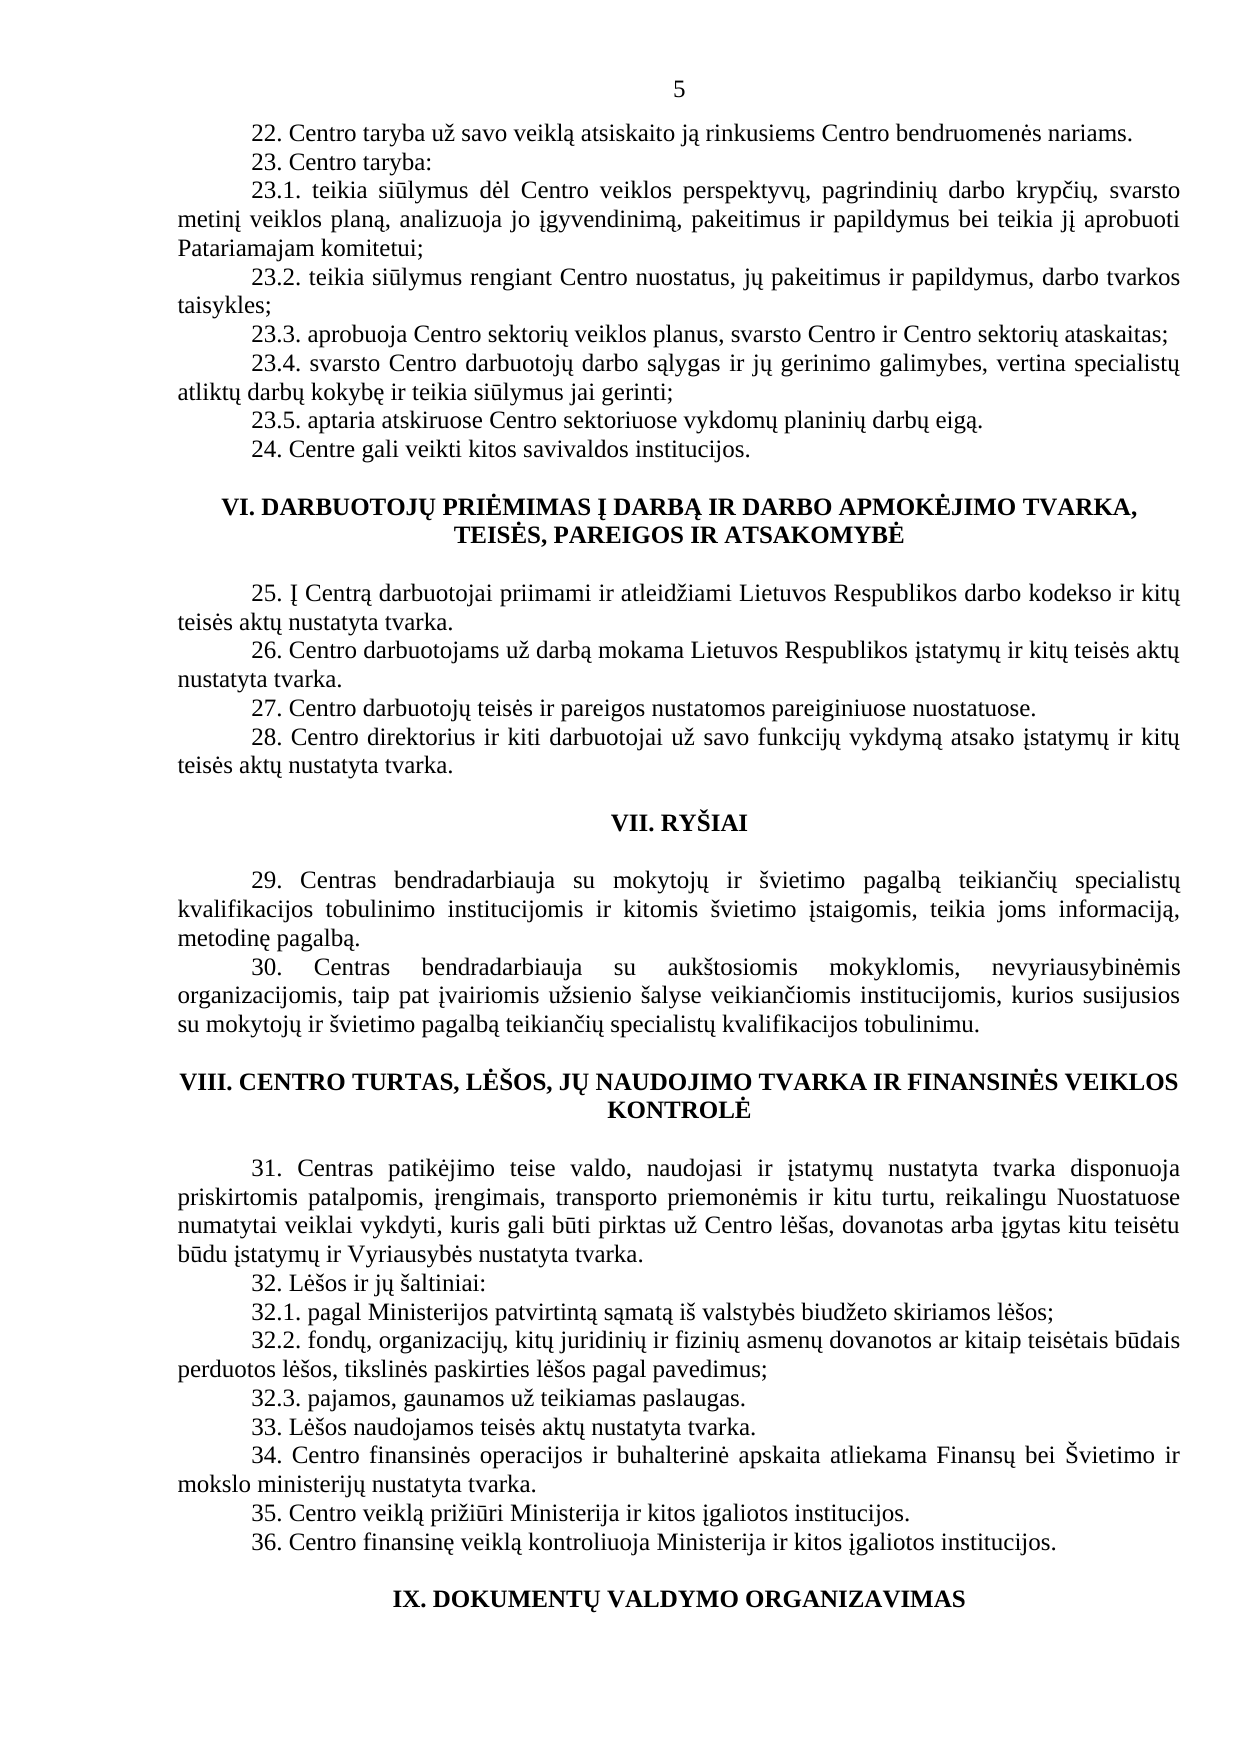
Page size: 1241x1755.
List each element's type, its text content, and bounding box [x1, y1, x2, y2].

text 27. Centro darbuotojų teisės ir pareigos nustatomos pareiginiuose nuostatuose. [177, 693, 1181, 722]
text 30. Centras bendradarbiauja su aukštosiomis mokyklomis, nevyriausybinėmis organizacijomis, taip pat įvairiomis užsienio šalyse veikiančiomis institucijomis, kurios susijusios su mokytojų ir švietimo pagalbą teikiančių specialistų kvalifikacijos tobulinimu. [177, 952, 1181, 1038]
text VII. RYŠIAI [177, 808, 1181, 837]
text IX. DOKUMENTŲ VALDYMO ORGANIZAVIMAS [177, 1584, 1181, 1613]
text 23.4. svarsto Centro darbuotojų darbo sąlygas ir jų gerinimo galimybes, vertina specialistų atliktų darbų kokybę ir teikia siūlymus jai gerinti; [177, 348, 1181, 406]
text VI. DARBUOTOJŲ PRIĖMIMAS Į DARBĄ IR DARBO APMOKĖJIMO TVARKA, TEISĖS, PAREIGOS IR ATSAKOMYBĖ [177, 492, 1181, 549]
text 23.5. aptaria atskiruose Centro sektoriuose vykdomų planinių darbų eigą. [177, 406, 1181, 434]
text 24. Centre gali veikti kitos savivaldos institucijos. [177, 434, 1181, 463]
text 25. Į Centrą darbuotojai priimami ir atleidžiami Lietuvos Respublikos darbo kodekso ir kitų teisės aktų nustatyta tvarka. [177, 578, 1181, 636]
text 28. Centro direktorius ir kiti darbuotojai už savo funkcijų vykdymą atsako įstatymų ir kitų teisės aktų nustatyta tvarka. [177, 722, 1181, 779]
text 22. Centro taryba už savo veiklą atsiskaito ją rinkusiems Centro bendruomenės nariams. [177, 118, 1181, 147]
text 32.3. pajamos, gaunamos už teikiamas paslaugas. [177, 1383, 1181, 1412]
text 29. Centras bendradarbiauja su mokytojų ir švietimo pagalbą teikiančių specialistų kvalifikacijos tobulinimo institucijomis ir kitomis švietimo įstaigomis, teikia joms informaciją, metodinę pagalbą. [177, 866, 1181, 952]
text 32. Lėšos ir jų šaltiniai: [177, 1268, 1181, 1297]
text 36. Centro finansinę veiklą kontroliuoja Ministerija ir kitos įgaliotos institucijos. [177, 1527, 1181, 1556]
text 23.1. teikia siūlymus dėl Centro veiklos perspektyvų, pagrindinių darbo krypčių, svarsto metinį veiklos planą, analizuoja jo įgyvendinimą, pakeitimus ir papildymus bei teikia jį aprobuoti Patariamajam komitetui; [177, 176, 1181, 262]
text 33. Lėšos naudojamos teisės aktų nustatyta tvarka. [177, 1412, 1181, 1441]
text 23.2. teikia siūlymus rengiant Centro nuostatus, jų pakeitimus ir papildymus, darbo tvarkos taisykles; [177, 262, 1181, 319]
text 26. Centro darbuotojams už darbą mokama Lietuvos Respublikos įstatymų ir kitų teisės aktų nustatyta tvarka. [177, 636, 1181, 693]
text 32.1. pagal Ministerijos patvirtintą sąmatą iš valstybės biudžeto skiriamos lėšos; [177, 1297, 1181, 1326]
text 34. Centro finansinės operacijos ir buhalterinė apskaita atliekama Finansų bei Švietimo ir mokslo ministerijų nustatyta tvarka. [177, 1441, 1181, 1498]
text VIII. CENTRO TURTAS, LĖŠOS, JŲ NAUDOJIMO TVARKA IR FINANSINĖS VEIKLOS KONTROLĖ [177, 1067, 1181, 1124]
text 32.2. fondų, organizacijų, kitų juridinių ir fizinių asmenų dovanotos ar kitaip teisėtais būdais perduotos lėšos, tikslinės paskirties lėšos pagal pavedimus; [177, 1326, 1181, 1383]
text 35. Centro veiklą prižiūri Ministerija ir kitos įgaliotos institucijos. [177, 1498, 1181, 1527]
text 23.3. aprobuoja Centro sektorių veiklos planus, svarsto Centro ir Centro sektorių ataskaitas; [177, 319, 1181, 348]
text 31. Centras patikėjimo teise valdo, naudojasi ir įstatymų nustatyta tvarka disponuoja priskirtomis patalpomis, įrengimais, transporto priemonėmis ir kitu turtu, reikalingu Nuostatuose numatytai veiklai vykdyti, kuris gali būti pirktas už Centro lėšas, dovanotas arba įgytas kitu teisėtu būdu įstatymų ir Vyriausybės nustatyta tvarka. [177, 1153, 1181, 1268]
text 23. Centro taryba: [177, 147, 1181, 176]
